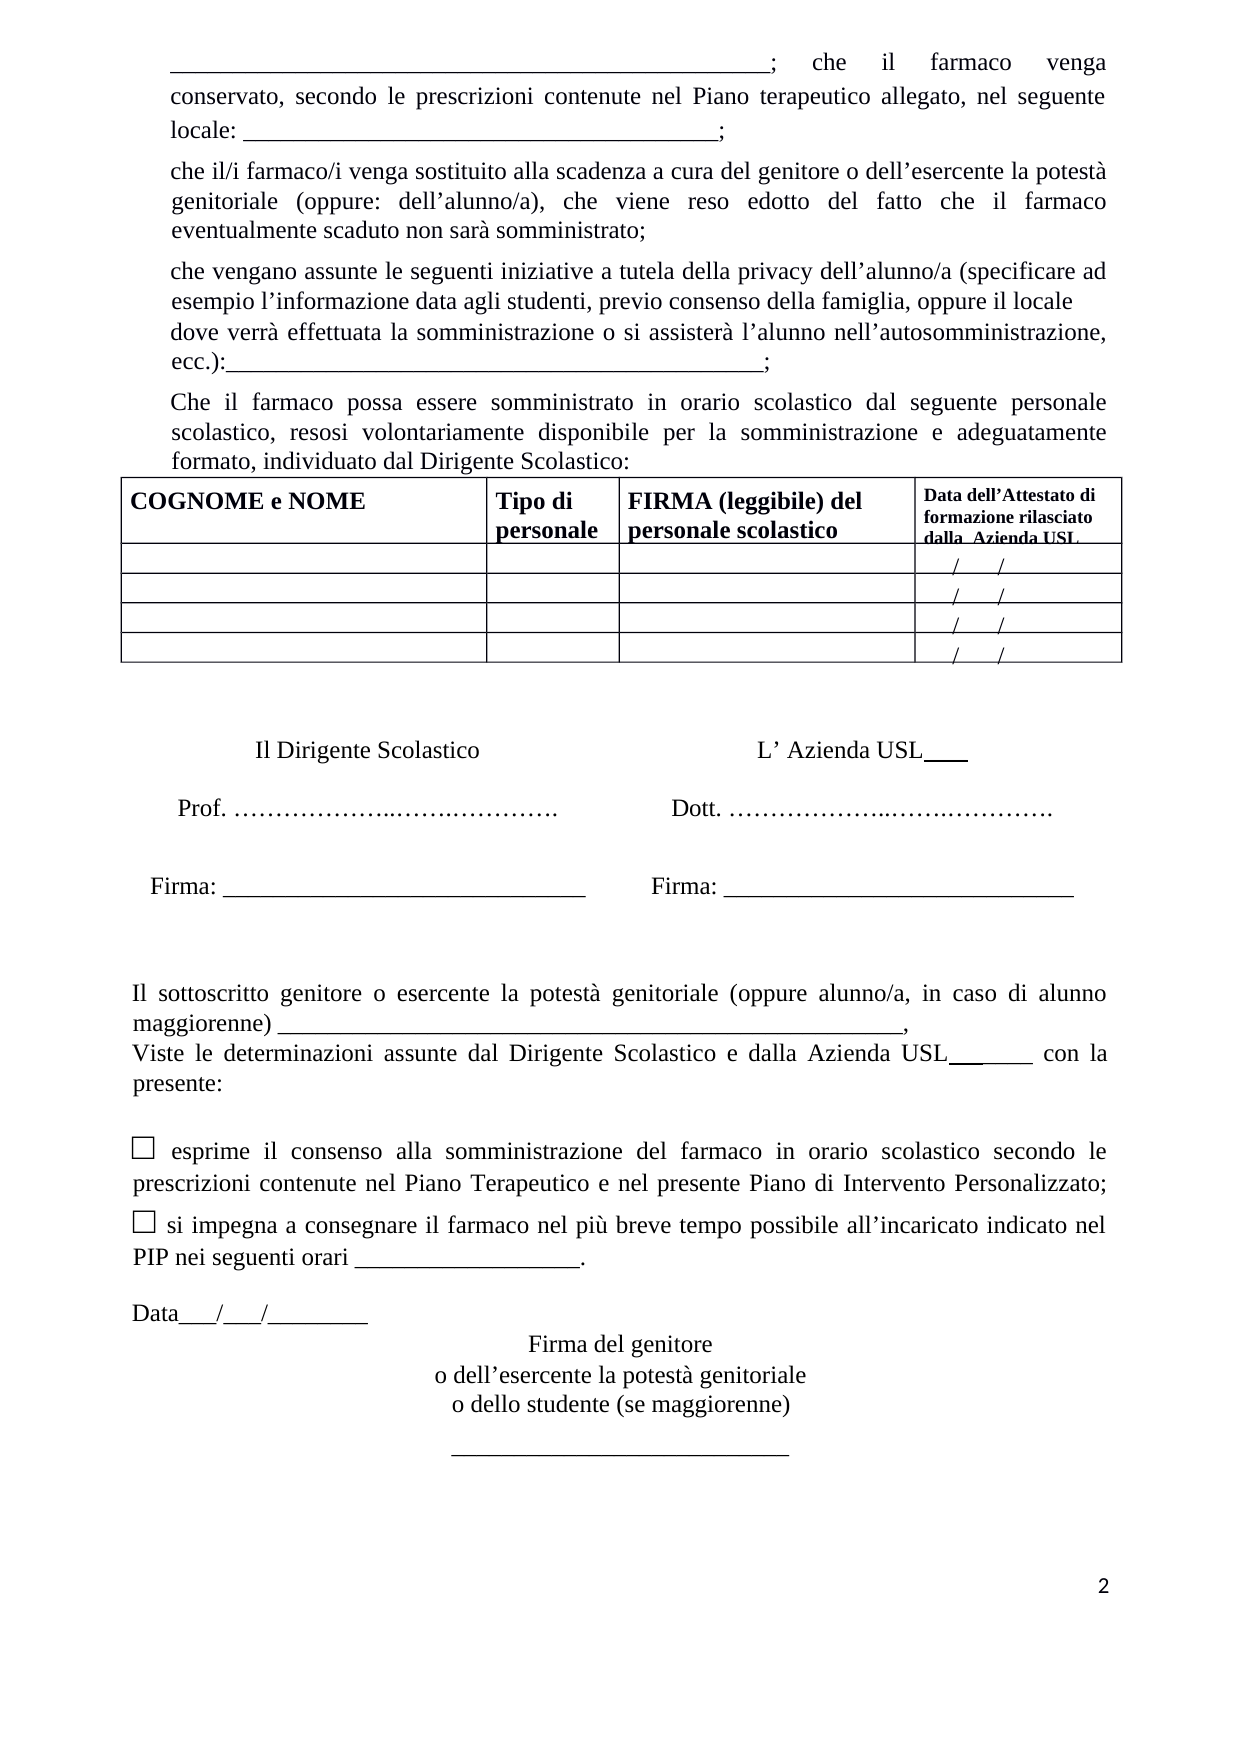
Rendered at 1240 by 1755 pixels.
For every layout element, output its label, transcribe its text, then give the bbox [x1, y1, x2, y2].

text Che il farmaco possa essere somministrato in orario scolastico dal seguente personale scolastico, resosi volontariamente disponibile per la somministrazione e adeguatamente formato, individuato dal Dirigente Scolastico: [170, 387, 1108, 475]
text Viste le determinazioni assunte dal Dirigente Scolastico e dalla Azienda USL _____ con la presente: [132, 1038, 1108, 1097]
text ________________________________________________; che il farmaco venga conservato, secondo le prescrizioni contenute nel Piano terapeutico allegato, nel seguente locale: ______________________________________; [170, 47, 1106, 144]
text Il sottoscritto genitore o esercente la potestà genitoriale (oppure alunno/a, in caso di alunno maggiorenne) __________________________________________________, [132, 978, 1108, 1037]
text Firma del genitore [425, 1329, 816, 1358]
text o dell’esercente la potestà genitoriale o dello studente (se maggiorenne) [425, 1360, 816, 1418]
text Il Dirigente Scolastico L’ Azienda USL ___ [111, 735, 1108, 764]
text Firma: _____________________________ Firma: ____________________________ [111, 871, 1108, 900]
text che vengano assunte le seguenti iniziative a tutela della privacy dell’alunno/a (specificare ad esempio l’informazione data agli studenti, previo consenso della famiglia, oppure il locale [170, 256, 1108, 315]
text dove verrà effettuata la somministrazione o si assisterà l’alunno nell’autosomministrazione, ecc.):___________________________________________; [170, 317, 1108, 375]
text □ esprime il consenso alla somministrazione del farmaco in orario scolastico secondo le prescrizioni contenute nel Piano Terapeutico e nel presente Piano di Intervento Personalizzato; □ si impegna a consegnare il farmaco nel più breve tempo possibile all’incaricato indicato nel PIP nei seguenti orari __________________. [132, 1124, 1108, 1271]
text che il/i farmaco/i venga sostituito alla scadenza a cura del genitore o dell’esercente la potestà genitoriale (oppure: dell’alunno/a), che viene reso edotto del fatto che il farmaco eventualmente scaduto non sarà somministrato; [170, 156, 1108, 244]
text Data___/___/________ [132, 1298, 1108, 1327]
text 2 [111, 1571, 1109, 1599]
text Prof. ………………..…….…………. Dott. ………………..…….…………. [111, 793, 1108, 822]
text ___________________________ [425, 1430, 815, 1459]
